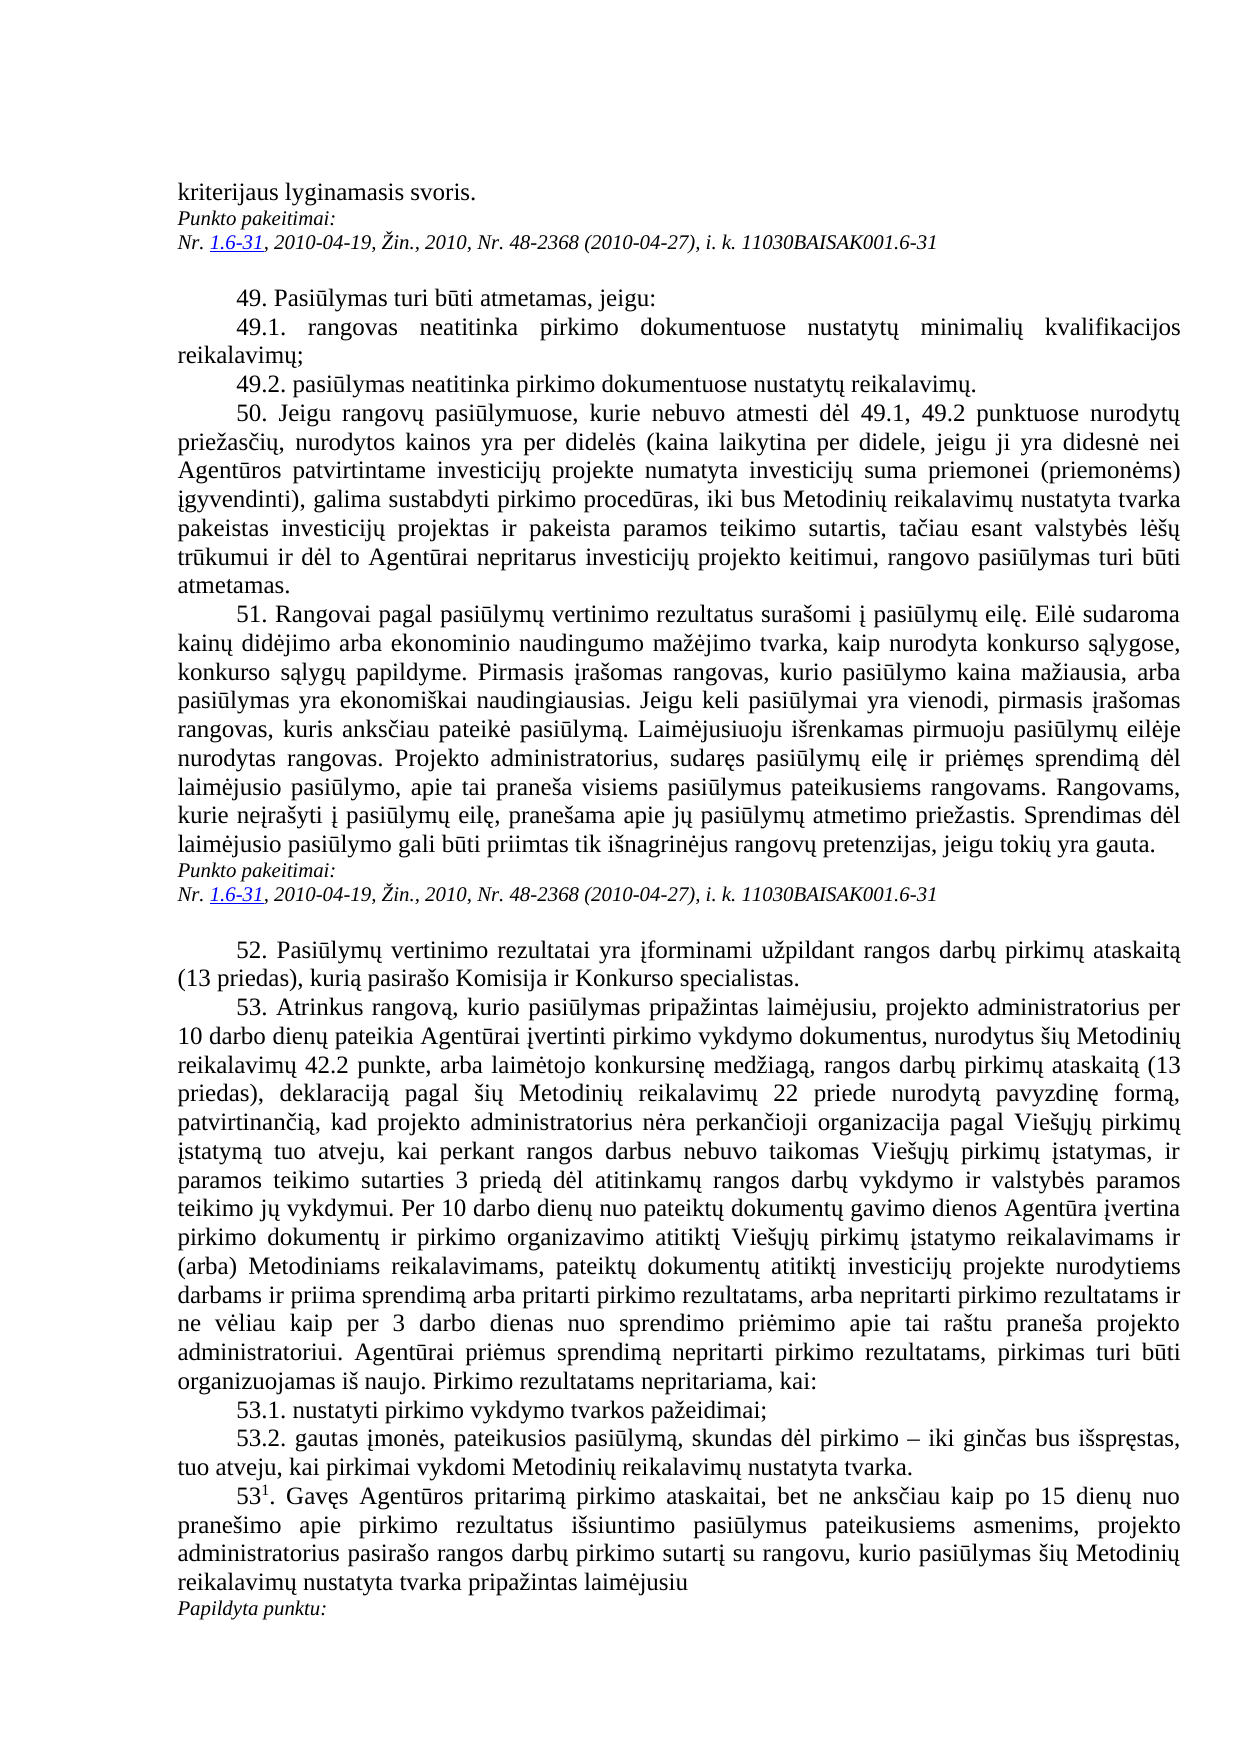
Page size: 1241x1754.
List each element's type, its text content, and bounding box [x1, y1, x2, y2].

text 53. Atrinkus rangovą, kurio pasiūlymas pripažintas laimėjusiu, projekto administratorius per 10 darbo dienų pateikia Agentūrai įvertinti pirkimo vykdymo dokumentus, nurodytus šių Metodinių reikalavimų 42.2 punkte, arba laimėtojo konkursinę medžiagą, rangos darbų pirkimų ataskaitą (13 priedas), deklaraciją pagal šių Metodinių reikalavimų 22 priede nurodytą pavyzdinę formą, patvirtinančią, kad projekto administratorius nėra perkančioji organizacija pagal Viešųjų pirkimų įstatymą tuo atveju, kai perkant rangos darbus nebuvo taikomas Viešųjų pirkimų įstatymas, ir paramos teikimo sutarties 3 priedą dėl atitinkamų rangos darbų vykdymo ir valstybės paramos teikimo jų vykdymui. Per 10 darbo dienų nuo pateiktų dokumentų gavimo dienos Agentūra įvertina pirkimo dokumentų ir pirkimo organizavimo atitiktį Viešųjų pirkimų įstatymo reikalavimams ir (arba) Metodiniams reikalavimams, pateiktų dokumentų atitiktį investicijų projekte nurodytiems darbams ir priima sprendimą arba pritarti pirkimo rezultatams, arba nepritarti pirkimo rezultatams ir ne vėliau kaip per 3 darbo dienas nuo sprendimo priėmimo apie tai raštu praneša projekto administratoriui. Agentūrai priėmus sprendimą nepritarti pirkimo rezultatams, pirkimas turi būti organizuojamas iš naujo. Pirkimo rezultatams nepritariama, kai: [177, 992, 1181, 1395]
text 52. Pasiūlymų vertinimo rezultatai yra įforminami užpildant rangos darbų pirkimų ataskaitą (13 priedas), kurią pasirašo Komisija ir Konkurso specialistas. [177, 935, 1181, 992]
text 53.1. nustatyti pirkimo vykdymo tvarkos pažeidimai; [177, 1395, 1181, 1423]
text Punkto pakeitimai: [177, 858, 1181, 882]
text 51. Rangovai pagal pasiūlymų vertinimo rezultatus surašomi į pasiūlymų eilę. Eilė sudaroma kainų didėjimo arba ekonominio naudingumo mažėjimo tvarka, kaip nurodyta konkurso sąlygose, konkurso sąlygų papildyme. Pirmasis įrašomas rangovas, kurio pasiūlymo kaina mažiausia, arba pasiūlymas yra ekonomiškai naudingiausias. Jeigu keli pasiūlymai yra vienodi, pirmasis įrašomas rangovas, kuris anksčiau pateikė pasiūlymą. Laimėjusiuoju išrenkamas pirmuoju pasiūlymų eilėje nurodytas rangovas. Projekto administratorius, sudaręs pasiūlymų eilę ir priėmęs sprendimą dėl laimėjusio pasiūlymo, apie tai praneša visiems pasiūlymus pateikusiems rangovams. Rangovams, kurie neįrašyti į pasiūlymų eilę, pranešama apie jų pasiūlymų atmetimo priežastis. Sprendimas dėl laimėjusio pasiūlymo gali būti priimtas tik išnagrinėjus rangovų pretenzijas, jeigu tokių yra gauta. [177, 599, 1181, 858]
text Nr. 1.6-31, 2010-04-19, Žin., 2010, Nr. 48-2368 (2010-04-27), i. k. 11030BAISAK001.6-31 [177, 230, 1181, 254]
text kriterijaus lyginamasis svoris. [177, 177, 1181, 206]
text Punkto pakeitimai: [177, 206, 1181, 230]
text 49. Pasiūlymas turi būti atmetamas, jeigu: [177, 283, 1181, 312]
text 50. Jeigu rangovų pasiūlymuose, kurie nebuvo atmesti dėl 49.1, 49.2 punktuose nurodytų priežasčių, nurodytos kainos yra per didelės (kaina laikytina per didele, jeigu ji yra didesnė nei Agentūros patvirtintame investicijų projekte numatyta investicijų suma priemonei (priemonėms) įgyvendinti), galima sustabdyti pirkimo procedūras, iki bus Metodinių reikalavimų nustatyta tvarka pakeistas investicijų projektas ir pakeista paramos teikimo sutartis, tačiau esant valstybės lėšų trūkumui ir dėl to Agentūrai nepritarus investicijų projekto keitimui, rangovo pasiūlymas turi būti atmetamas. [177, 398, 1181, 599]
text 49.2. pasiūlymas neatitinka pirkimo dokumentuose nustatytų reikalavimų. [177, 369, 1181, 398]
text 53.2. gautas įmonės, pateikusios pasiūlymą, skundas dėl pirkimo – iki ginčas bus išspręstas, tuo atveju, kai pirkimai vykdomi Metodinių reikalavimų nustatyta tvarka. [177, 1423, 1181, 1481]
text 49.1. rangovas neatitinka pirkimo dokumentuose nustatytų minimalių kvalifikacijos reikalavimų; [177, 312, 1181, 369]
text Nr. 1.6-31, 2010-04-19, Žin., 2010, Nr. 48-2368 (2010-04-27), i. k. 11030BAISAK001.6-31 [177, 882, 1181, 906]
text 531. Gavęs Agentūros pritarimą pirkimo ataskaitai, bet ne anksčiau kaip po 15 dienų nuo pranešimo apie pirkimo rezultatus išsiuntimo pasiūlymus pateikusiems asmenims, projekto administratorius pasirašo rangos darbų pirkimo sutartį su rangovu, kurio pasiūlymas šių Metodinių reikalavimų nustatyta tvarka pripažintas laimėjusiu [177, 1481, 1181, 1596]
text Papildyta punktu: [177, 1596, 1181, 1620]
